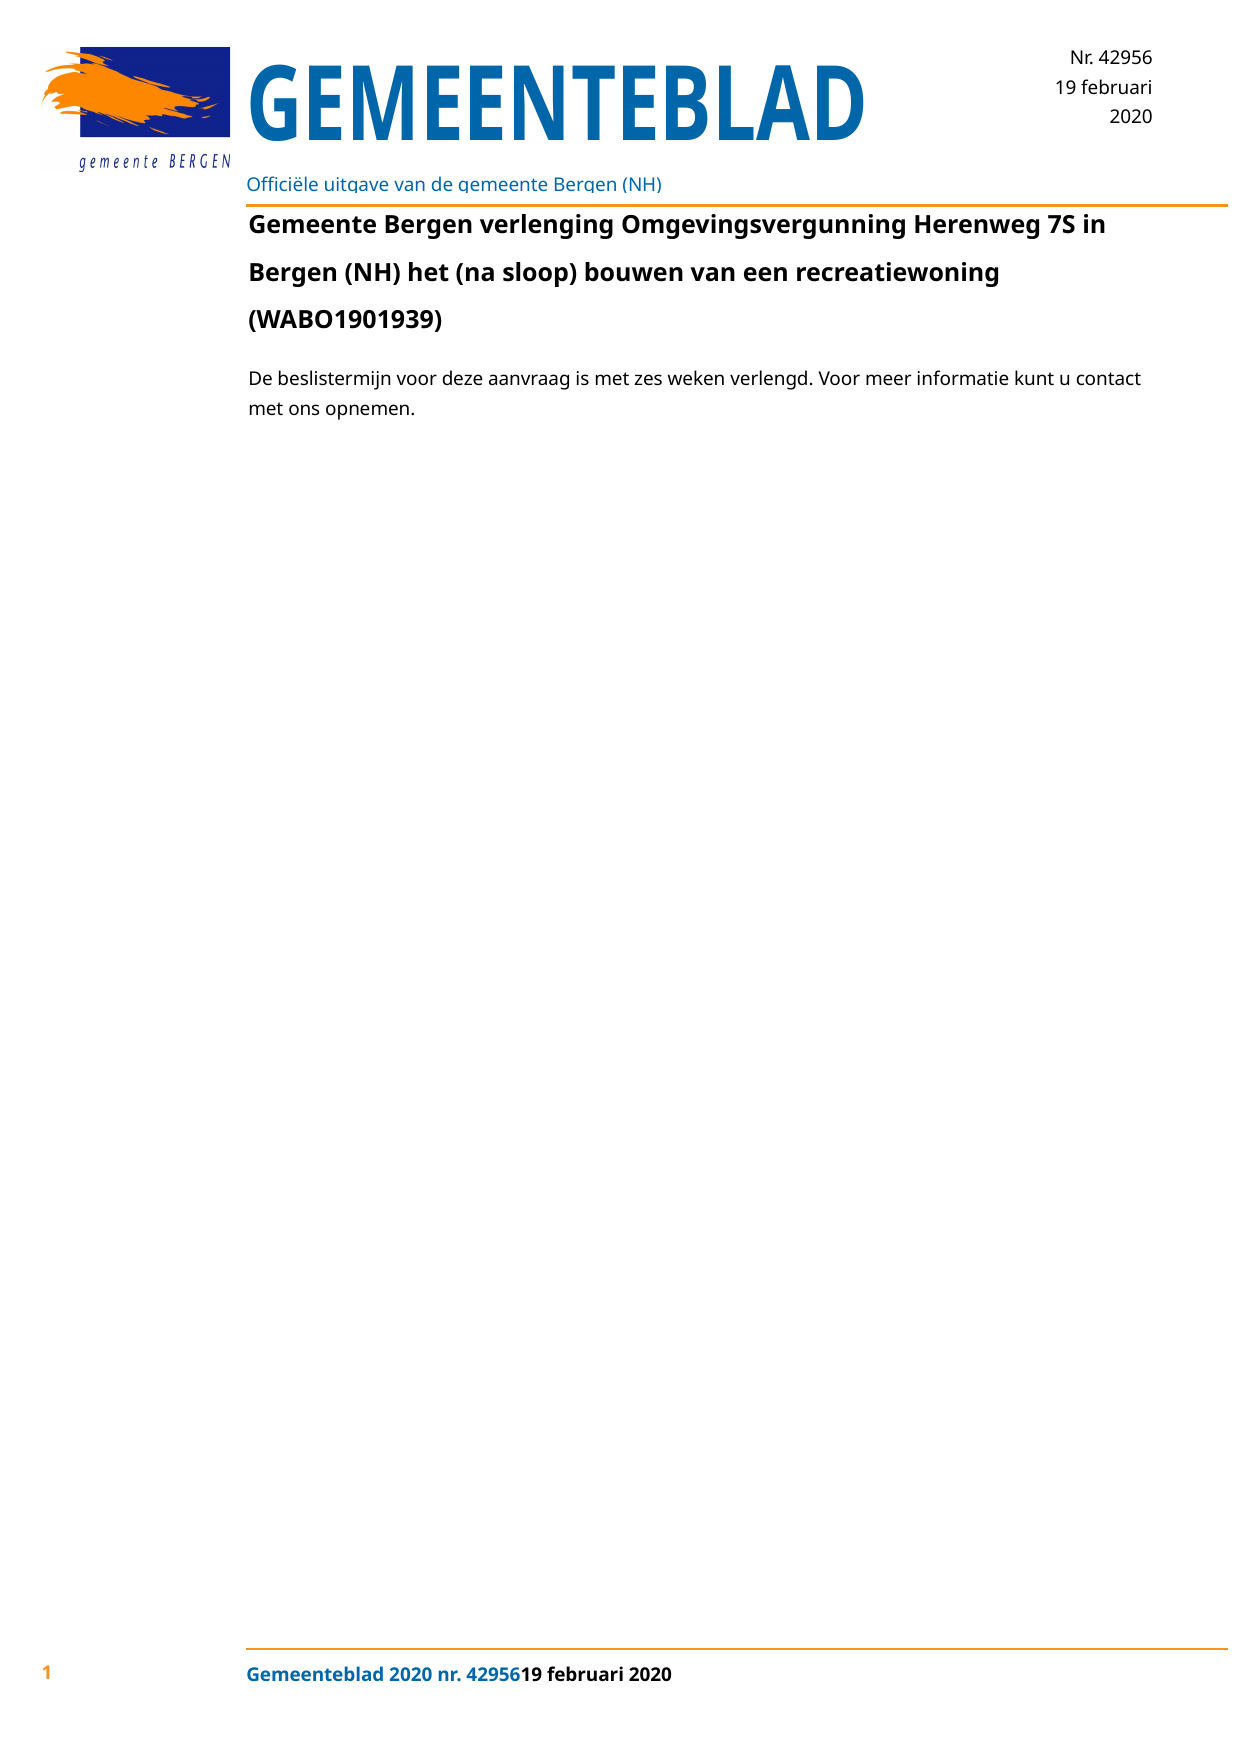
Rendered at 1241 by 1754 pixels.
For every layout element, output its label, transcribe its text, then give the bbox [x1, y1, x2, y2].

text De beslistermijn voor deze aanvraag is met zes weken verlengd. Voor meer informatie kunt u contact met ons opnemen. [248, 366, 1152, 421]
text Gemeente Bergen verlenging Omgevingsvergunning Herenweg 7S in Bergen (NH) het (na sloop) bouwen van een recreatiewoning (WABO1901939) [248, 207, 1152, 336]
picture [41, 47, 231, 172]
